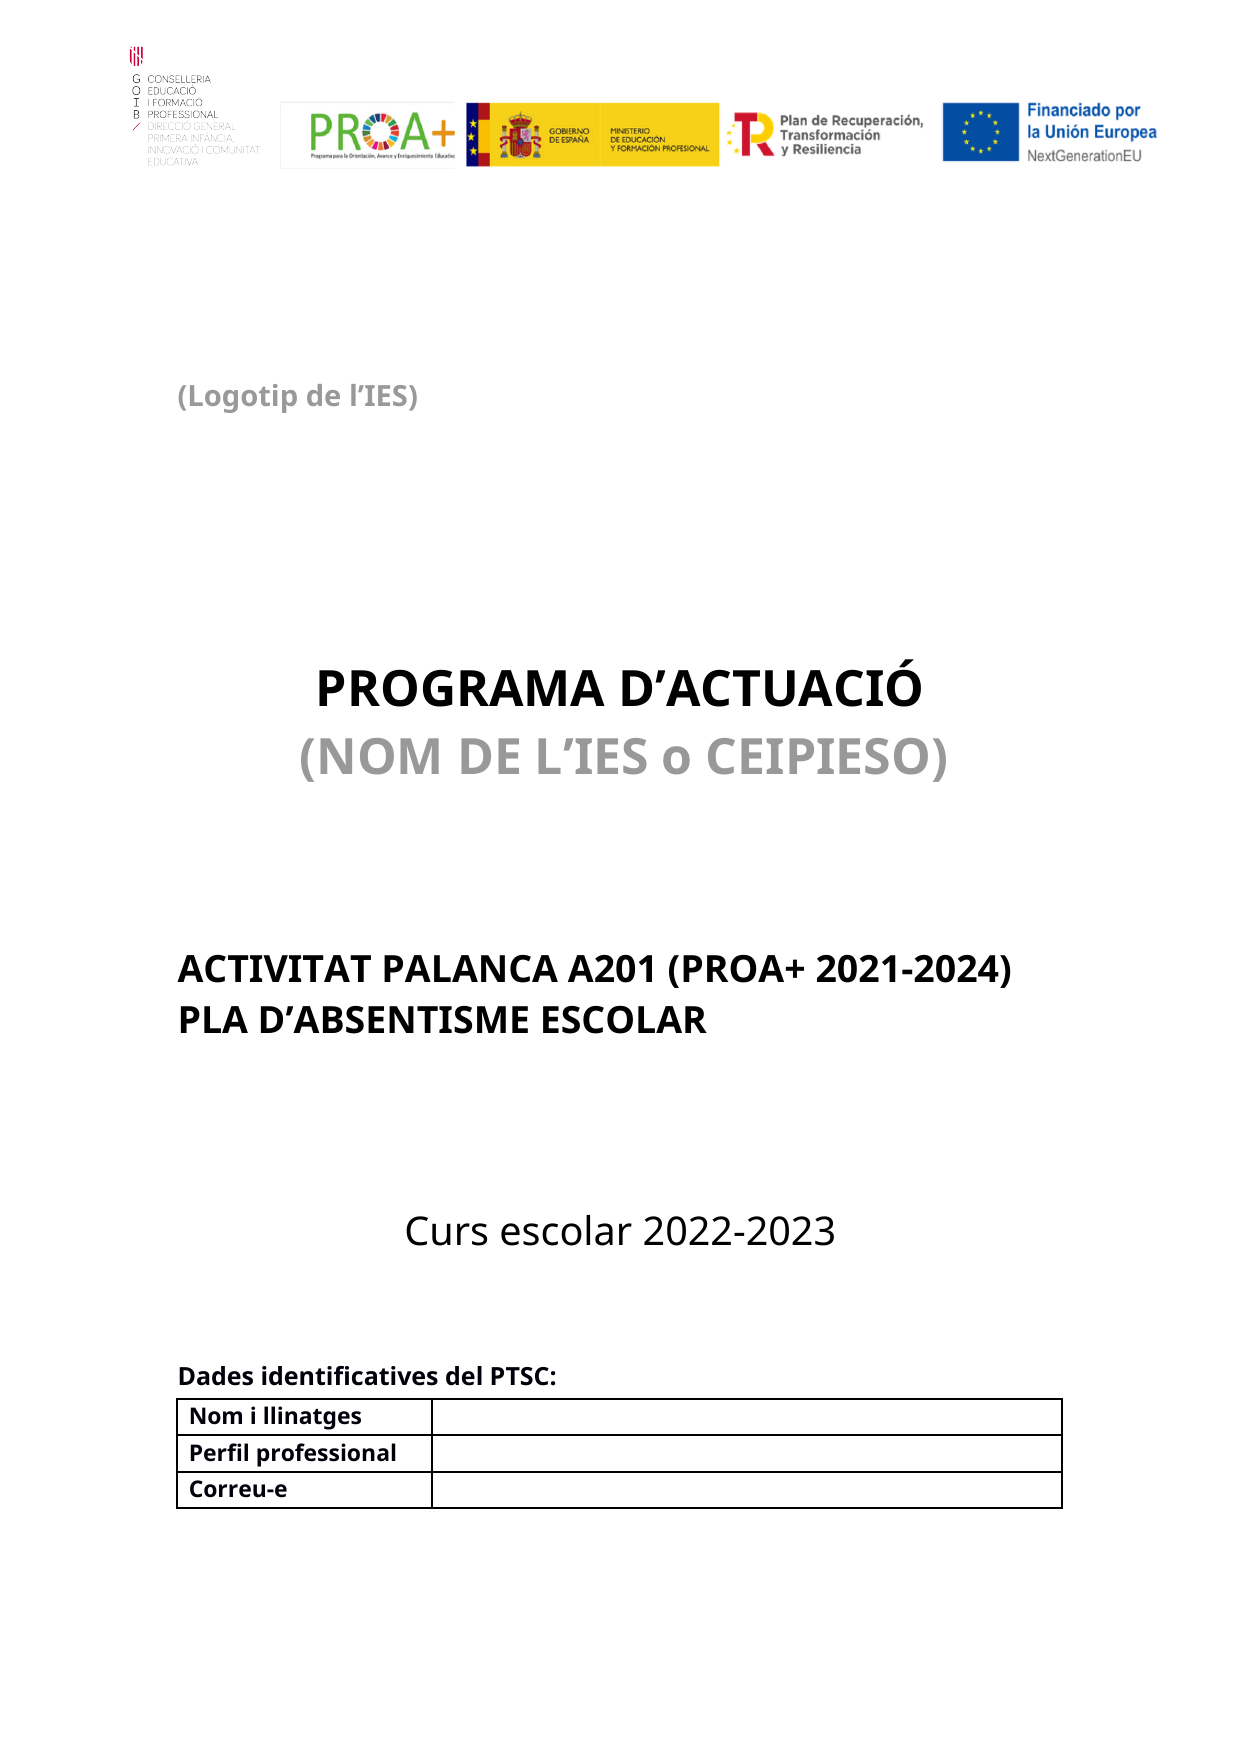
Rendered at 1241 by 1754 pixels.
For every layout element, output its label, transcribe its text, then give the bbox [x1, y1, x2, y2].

picture [122, 40, 268, 172]
subtitle (NOM DE L’IES o CEIPIESO) [177, 721, 1063, 789]
subtitle Dades identificatives del PTSC: [177, 1359, 1063, 1393]
table_cell Correu-e [178, 1473, 431, 1507]
picture [278, 94, 1165, 169]
subtitle Curs escolar 2022-2023 [177, 1203, 1063, 1257]
table_cell [433, 1473, 1061, 1507]
table_cell [433, 1436, 1061, 1471]
subtitle PROGRAMA D’ACTUACIÓ [177, 653, 1063, 721]
subtitle ACTIVITAT PALANCA A201 (PROA+ 2021-2024) [177, 942, 1063, 993]
subtitle (Logotip de l’IES) [177, 375, 1063, 414]
table_header [433, 1400, 1061, 1434]
table_header Nom i llinatges [178, 1400, 431, 1434]
subtitle PLA D’ABSENTISME ESCOLAR [177, 993, 1063, 1044]
table_cell Perfil professional [178, 1436, 431, 1471]
